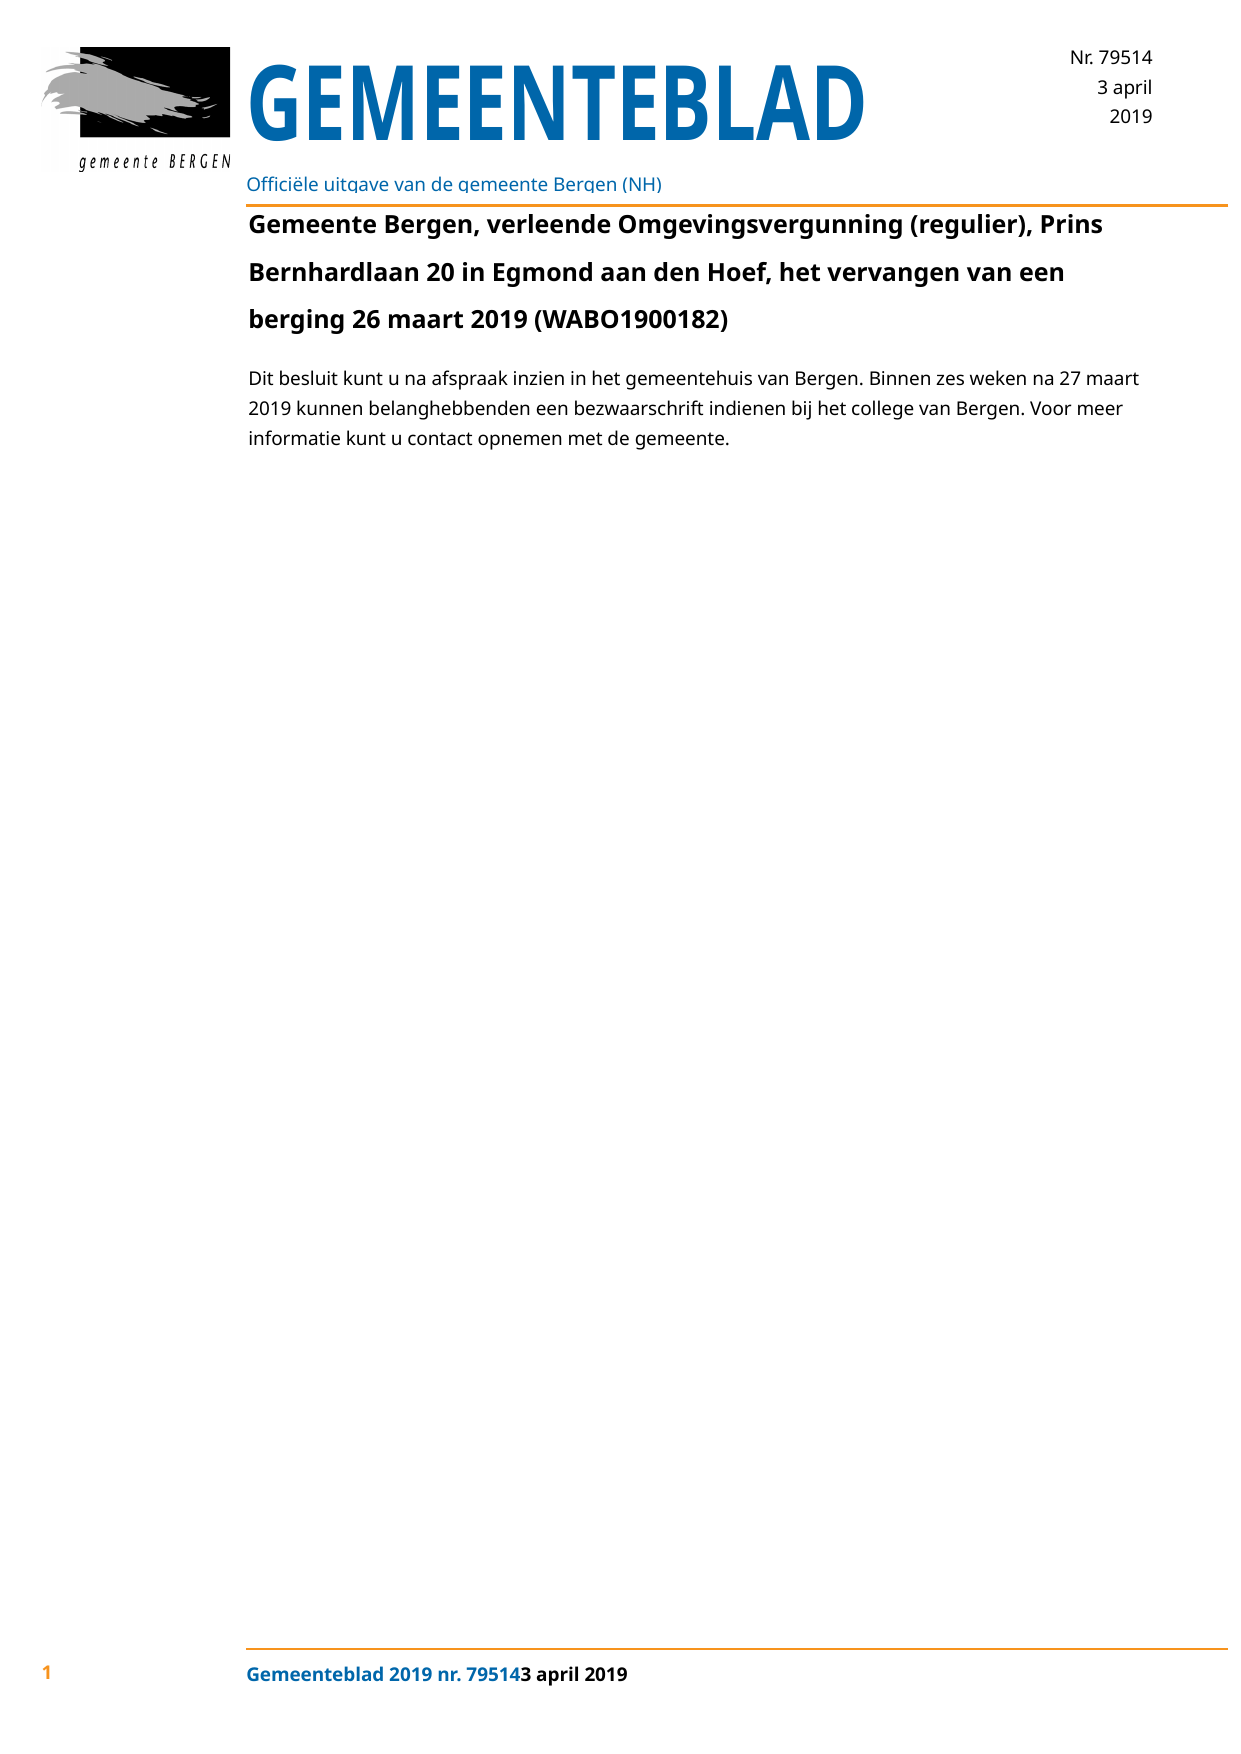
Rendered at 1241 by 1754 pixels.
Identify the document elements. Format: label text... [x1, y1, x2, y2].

text Dit besluit kunt u na afspraak inzien in het gemeentehuis van Bergen. Binnen zes weken na 27 maart 2019 kunnen belanghebbenden een bezwaarschrift indienen bij het college van Bergen. Voor meer informatie kunt u contact opnemen met de gemeente. [248, 366, 1152, 450]
picture [41, 47, 231, 172]
text Gemeente Bergen, verleende Omgevingsvergunning (regulier), Prins Bernhardlaan 20 in Egmond aan den Hoef, het vervangen van een berging 26 maart 2019 (WABO1900182) [248, 207, 1152, 336]
